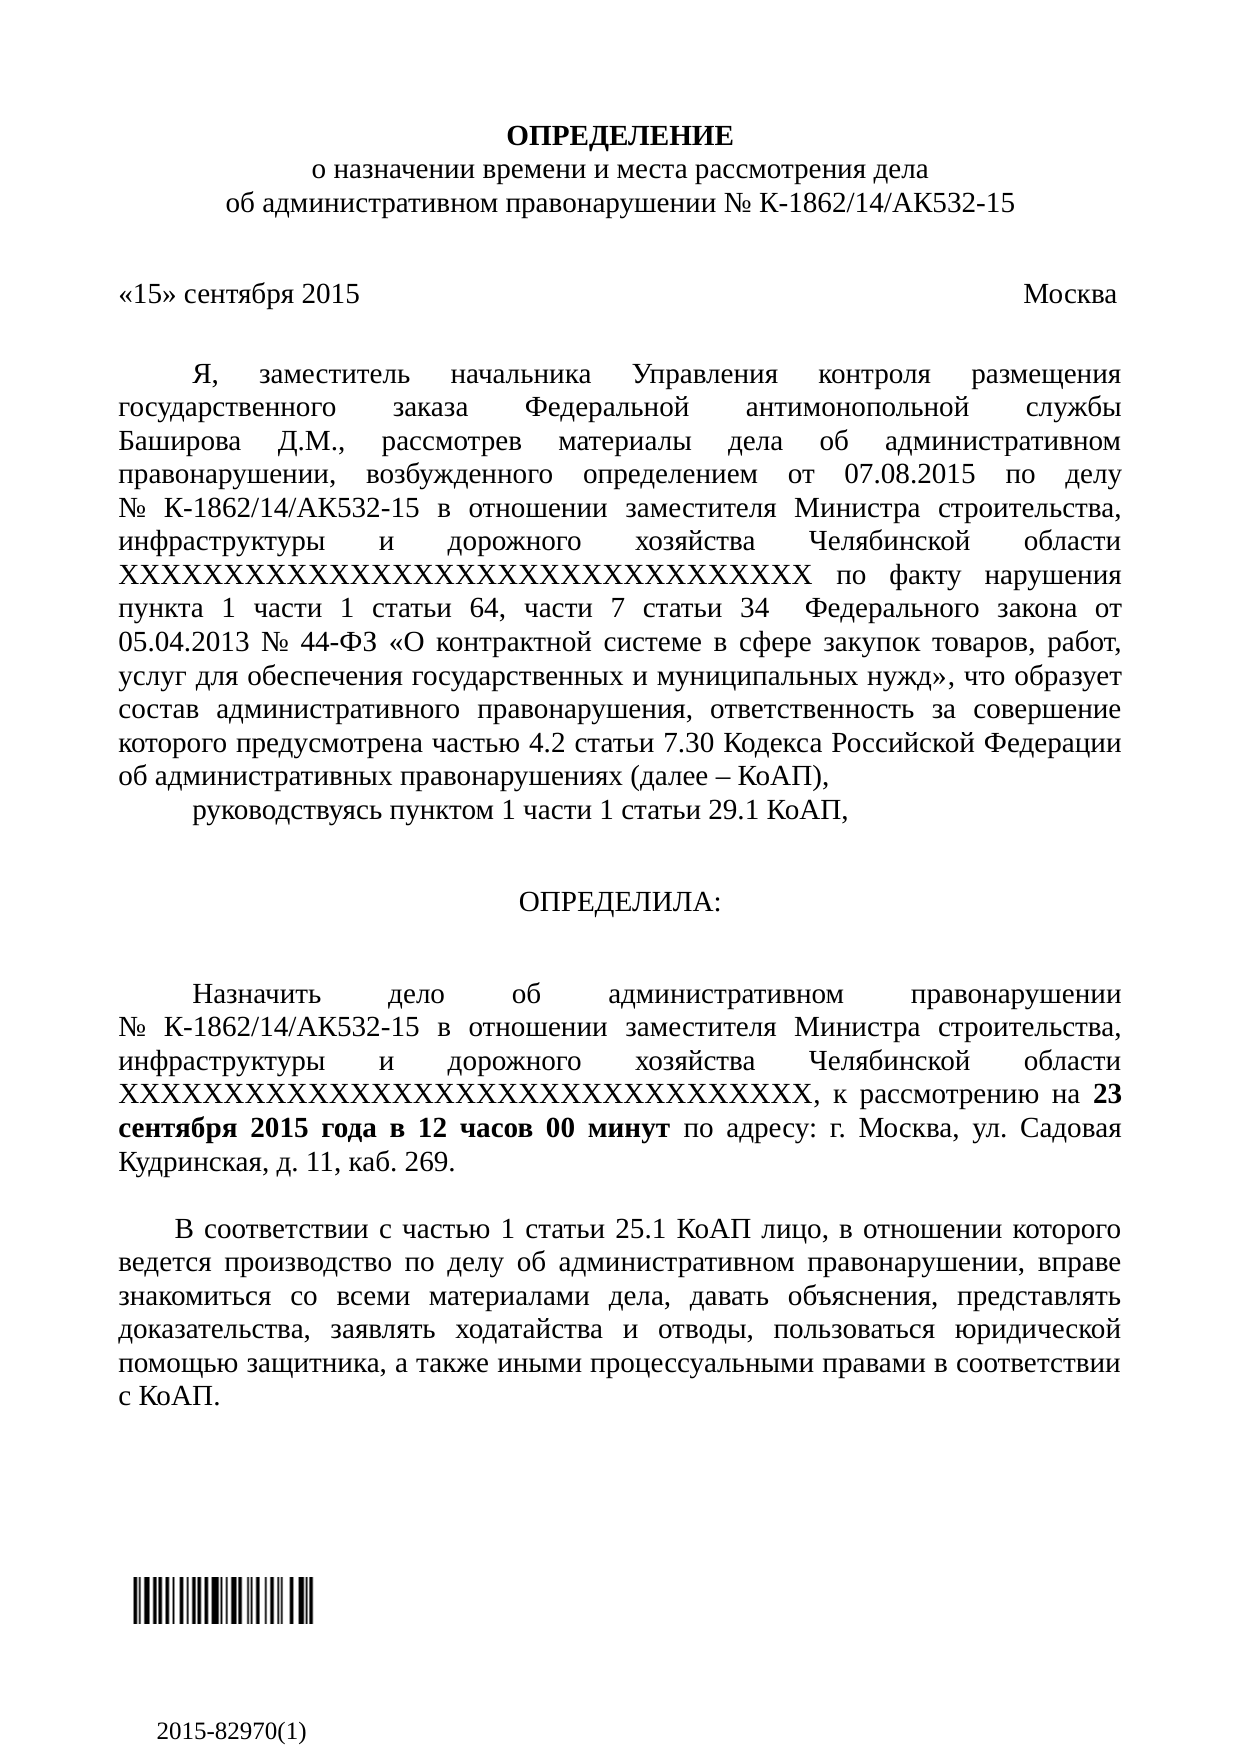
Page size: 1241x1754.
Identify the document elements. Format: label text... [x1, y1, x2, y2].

text о назначении времени и места рассмотрения дела [118, 152, 1122, 185]
text руководствуясь пунктом 1 части 1 статьи 29.1 КоАП, [118, 792, 1122, 825]
text ОПРЕДЕЛИЛА: [118, 884, 1122, 917]
text об административном правонарушении № К-1862/14/АК532-15 [118, 185, 1122, 219]
text Назначить дело об административном правонарушении № К-1862/14/АК532-15 в отношении заместителя Министра строительства, инфраструктуры и дорожного хозяйства Челябинской области XXXXXXXXXXXXXXXXXXXXXXXXXXXXXXXXX, к рассмотрению на 23 сентября 2015 года в 12 часов 00 минут по адресу: г. Москва, ул. Садовая Кудринская, д. 11, каб. 269. [118, 976, 1122, 1177]
text Я, заместитель начальника Управления контроля размещения государственного заказа Федеральной антимонопольной службы Баширова Д.М., рассмотрев материалы дела об административном правонарушении, возбужденного определением от 07.08.2015 по делу № К-1862/14/АК532-15 в отношении заместителя Министра строительства, инфраструктуры и дорожного хозяйства Челябинской области XXXXXXXXXXXXXXXXXXXXXXXXXXXXXXXXX по факту нарушения пункта 1 части 1 статьи 64, части 7 статьи 34 Федерального закона от 05.04.2013 № 44-ФЗ «О контрактной системе в сфере закупок товаров, работ, услуг для обеспечения государственных и муниципальных нужд», что образует состав административного правонарушения, ответственность за совершение которого предусмотрена частью 4.2 статьи 7.30 Кодекса Российской Федерации об административных правонарушениях (далее – КоАП), [118, 356, 1122, 792]
text В соответствии с частью 1 статьи 25.1 КоАП лицо, в отношении которого ведется производство по делу об административном правонарушении, вправе знакомиться со всеми материалами дела, давать объяснения, представлять доказательства, заявлять ходатайства и отводы, пользоваться юридической помощью защитника, а также иными процессуальными правами в соответствии с КоАП. [118, 1211, 1122, 1412]
picture [118, 1577, 331, 1624]
text «15» сентября 2015 Москва [118, 276, 1122, 310]
subtitle ОПРЕДЕЛЕНИЕ [118, 118, 1122, 152]
